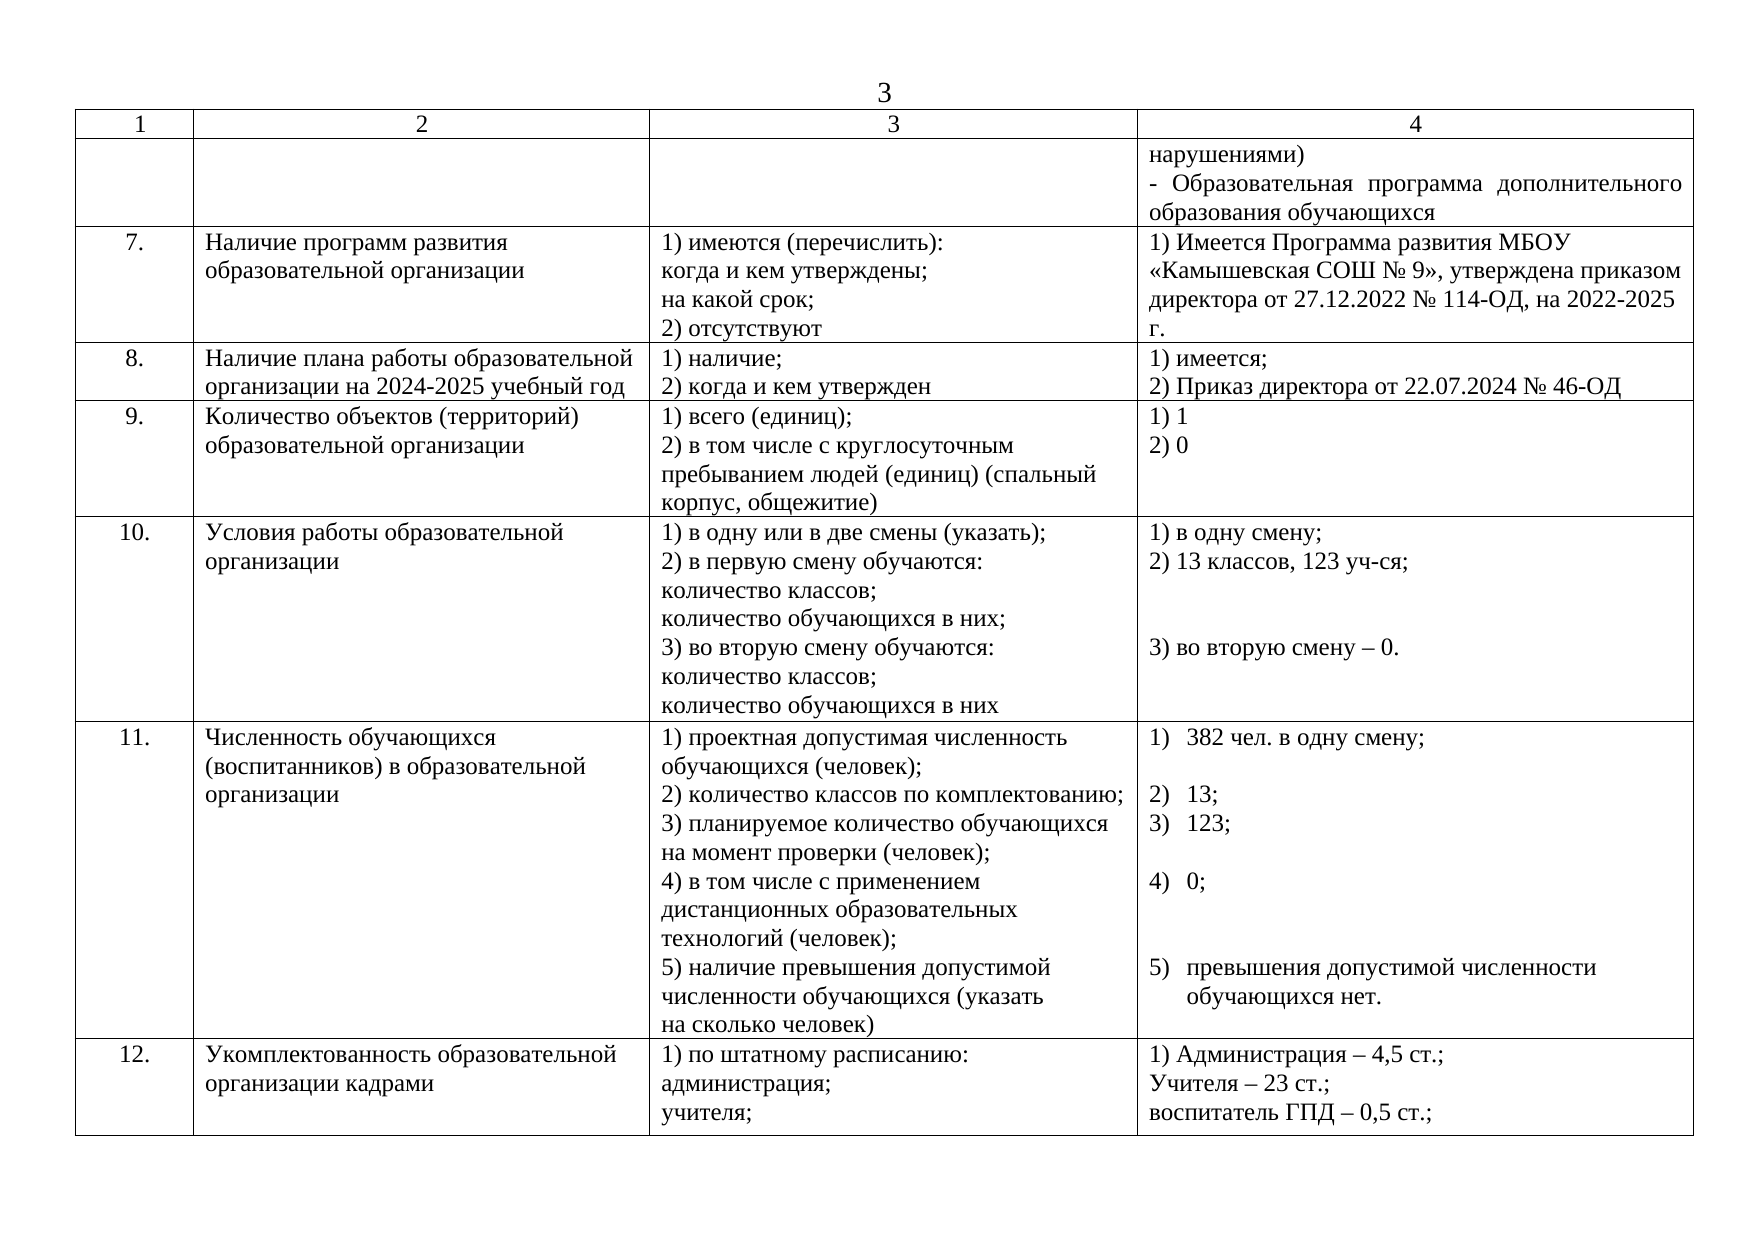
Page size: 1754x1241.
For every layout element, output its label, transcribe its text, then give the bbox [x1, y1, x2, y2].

table_cell в одну или в две смены (указать); в первую смену обучаются: количество классов; количество обучающихся в них; во вторую смену обучаются: количество классов; количество обучающихся в них [650, 517, 1137, 721]
table_cell 1) 1 2) 0 [1138, 401, 1693, 516]
table_cell [194, 139, 649, 226]
table_header 2 [194, 110, 649, 138]
table_cell 11. [76, 722, 193, 1038]
table_cell Условия работы образовательной организации [194, 517, 649, 721]
table_cell Численность обучающихся (воспитанников) в образовательной организации [194, 722, 649, 1038]
table_cell Наличие программ развития образовательной организации [194, 227, 649, 342]
table_cell 7. [76, 227, 193, 342]
table_cell Количество объектов (территорий) образовательной организации [194, 401, 649, 516]
table_cell 382 чел. в одну смену; 13; 123; 0; превышения допустимой численности обучающихся нет. [1138, 722, 1693, 1038]
table_header 3 [650, 110, 1137, 138]
table_cell 10. [76, 517, 193, 721]
table_cell [650, 139, 1137, 226]
table_cell 1) имеются (перечислить): когда и кем утверждены; на какой срок; 2) отсутствуют [650, 227, 1137, 342]
table_cell нарушениями) - Образовательная программа дополнительного образования обучающихся [1138, 139, 1693, 226]
table_cell 1) по штатному расписанию: администрация; учителя; [650, 1039, 1137, 1135]
table_cell 8. [76, 343, 193, 400]
table_cell 1) наличие; 2) когда и кем утвержден [650, 343, 1137, 400]
table_cell 1) в одну смену; 2) 13 классов, 123 уч-ся; 3) во вторую смену – 0. [1138, 517, 1693, 721]
table_cell 1) Имеется Программа развития МБОУ «Камышевская СОШ № 9», утверждена приказом директора от 27.12.2022 № 114-ОД, на 2022-2025 г. [1138, 227, 1693, 342]
table_cell проектная допустимая численность обучающихся (человек); количество классов по комплектованию; планируемое количество обучающихся на момент проверки (человек); в том числе с применением дистанционных образовательных технологий (человек); наличие превышения допустимой численности обучающихся (указать на сколько человек) [650, 722, 1137, 1038]
table_cell 9. [76, 401, 193, 516]
table_cell 1) имеется; 2) Приказ директора от 22.07.2024 № 46-ОД [1138, 343, 1693, 400]
table_cell [76, 139, 193, 226]
table_cell Наличие плана работы образовательной организации на 2024-2025 учебный год [194, 343, 649, 400]
table_header 4 [1138, 110, 1693, 138]
table_cell 12. [76, 1039, 193, 1135]
table_cell 1) Администрация – 4,5 ст.; Учителя – 23 ст.; воспитатель ГПД – 0,5 ст.; [1138, 1039, 1693, 1135]
table_header 1 [76, 110, 193, 138]
table_cell всего (единиц); в том числе с круглосуточным пребыванием людей (единиц) (спальный корпус, общежитие) [650, 401, 1137, 516]
table_cell Укомплектованность образовательной организации кадрами [194, 1039, 649, 1135]
